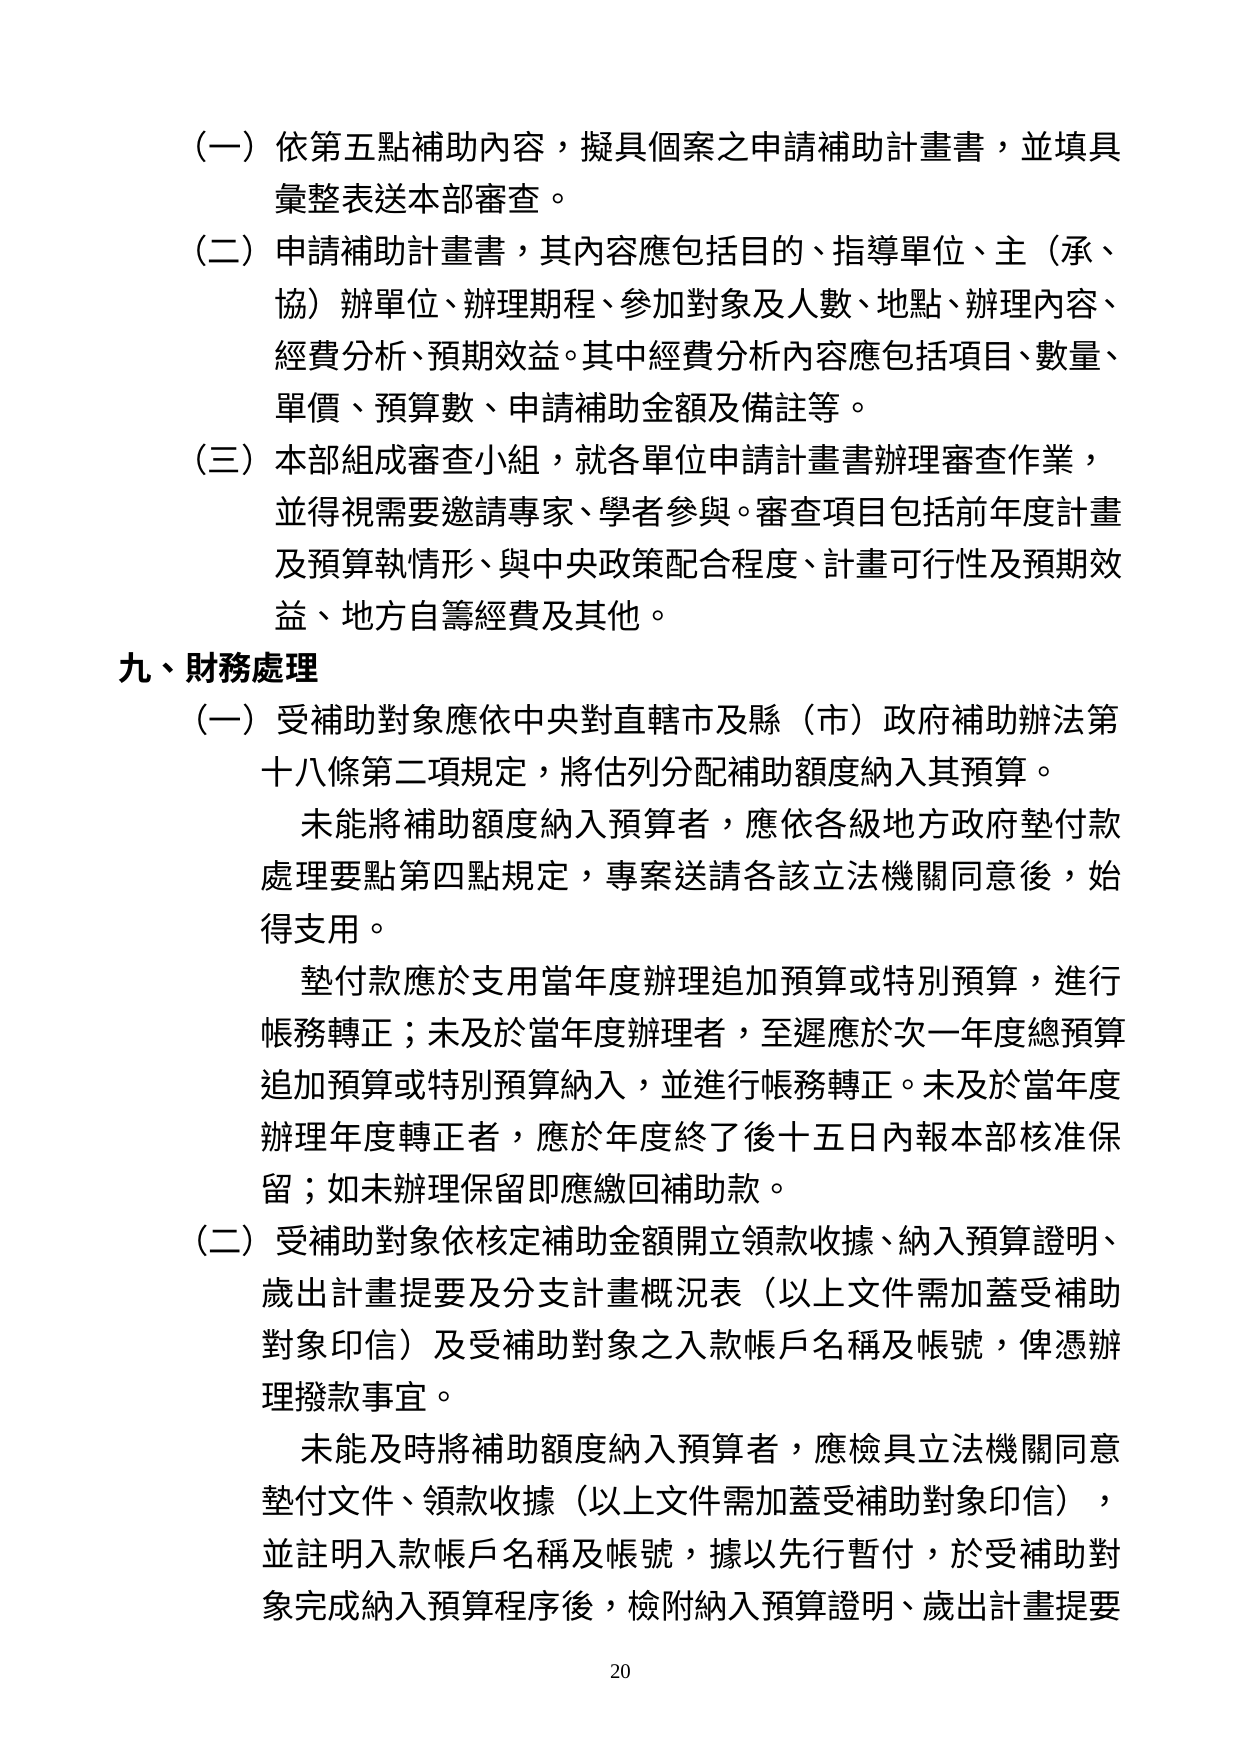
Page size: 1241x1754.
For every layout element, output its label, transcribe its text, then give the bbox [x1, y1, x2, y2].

text （一）依第五點補助內容，擬具個案之申請補助計畫書，並填具彙整表送本部審查。 [174, 118, 1122, 222]
text （三）本部組成審查小組，就各單位申請計畫書辦理審查作業，並得視需要邀請專家、學者參與。審查項目包括前年度計畫及預算執情形、與中央政策配合程度、計畫可行性及預期效益、地方自籌經費及其他。 [174, 431, 1122, 639]
text （二）受補助對象依核定補助金額開立領款收據、納入預算證明、歲出計畫提要及分支計畫概況表（以上文件需加蓋受補助對象印信）及受補助對象之入款帳戶名稱及帳號，俾憑辦理撥款事宜。 [175, 1212, 1122, 1420]
text （一）受補助對象應依中央對直轄市及縣（市）政府補助辦法第十八條第二項規定，將估列分配補助額度納入其預算。 [175, 691, 1122, 795]
text 九、財務處理 [118, 639, 1122, 691]
text （二）申請補助計畫書，其內容應包括目的、指導單位、主（承、協）辦單位、辦理期程、參加對象及人數、地點、辦理內容、經費分析、預期效益。其中經費分析內容應包括項目、數量、單價、預算數、申請補助金額及備註等。 [174, 222, 1122, 431]
text 未能及時將補助額度納入預算者，應檢具立法機關同意墊付文件、領款收據（以上文件需加蓋受補助對象印信），並註明入款帳戶名稱及帳號，據以先行暫付，於受補助對象完成納入預算程序後，檢附納入預算證明、歲出計畫提要 [261, 1420, 1122, 1628]
text 未能將補助額度納入預算者，應依各級地方政府墊付款處理要點第四點規定，專案送請各該立法機關同意後，始得支用。 [260, 795, 1122, 951]
text 墊付款應於支用當年度辦理追加預算或特別預算，進行帳務轉正；未及於當年度辦理者，至遲應於次一年度總預算、追加預算或特別預算納入，並進行帳務轉正。未及於當年度辦理年度轉正者，應於年度終了後十五日內報本部核准保留；如未辦理保留即應繳回補助款。 [260, 951, 1122, 1212]
